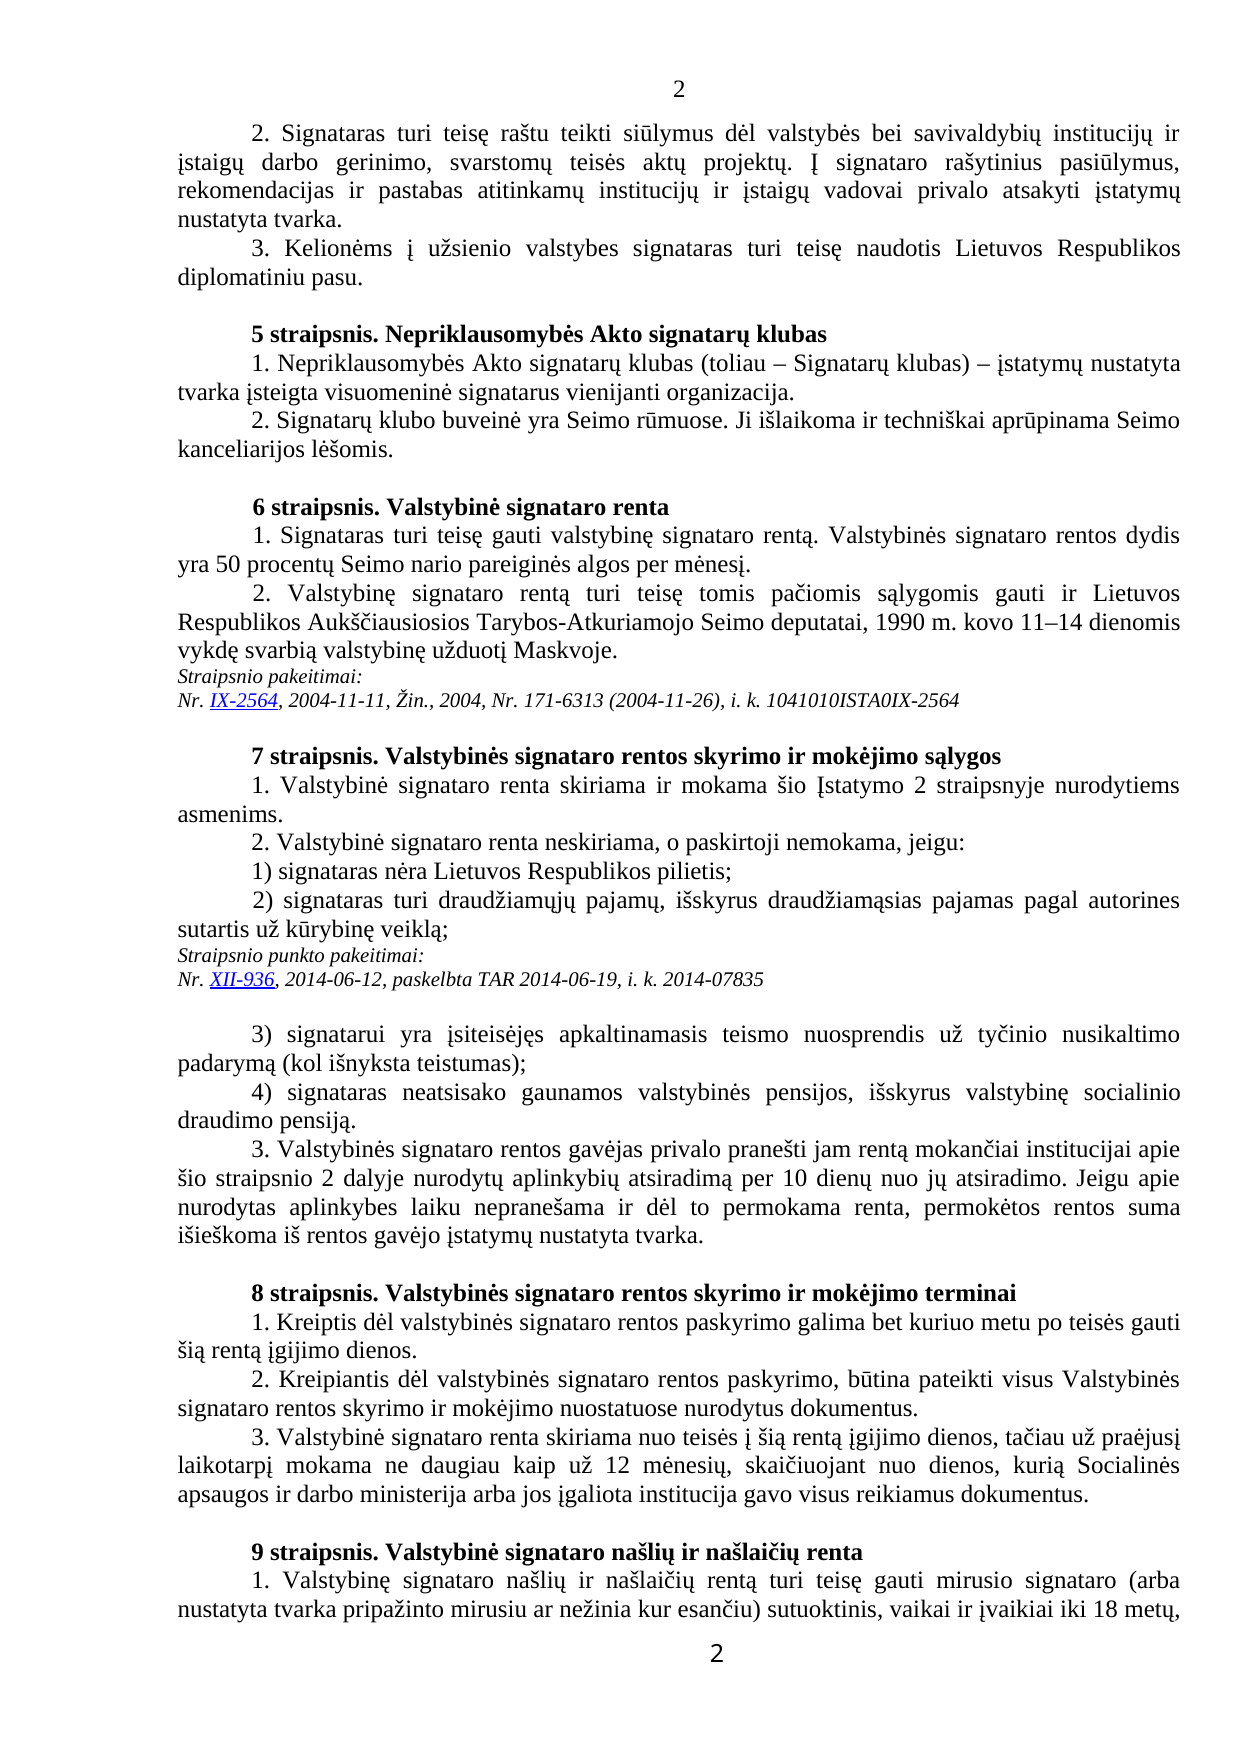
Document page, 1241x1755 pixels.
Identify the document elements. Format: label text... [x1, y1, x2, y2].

text 2. Signatarų klubo buveinė yra Seimo rūmuose. Ji išlaikoma ir techniškai aprūpinama Seimo kanceliarijos lėšomis. [177, 406, 1181, 463]
text 6 straipsnis. Valstybinė signataro renta [177, 492, 1181, 521]
text 2. Signataras turi teisę raštu teikti siūlymus dėl valstybės bei savivaldybių institucijų ir įstaigų darbo gerinimo, svarstomų teisės aktų projektų. Į signataro rašytinius pasiūlymus, rekomendacijas ir pastabas atitinkamų institucijų ir įstaigų vadovai privalo atsakyti įstatymų nustatyta tvarka. [177, 118, 1181, 233]
text 1. Kreiptis dėl valstybinės signataro rentos paskyrimo galima bet kuriuo metu po teisės gauti šią rentą įgijimo dienos. [177, 1307, 1181, 1364]
text Straipsnio pakeitimai: [177, 664, 1181, 688]
text 3. Kelionėms į užsienio valstybes signataras turi teisę naudotis Lietuvos Respublikos diplomatiniu pasu. [177, 233, 1181, 291]
text Nr. IX-2564, 2004-11-11, Žin., 2004, Nr. 171-6313 (2004-11-26), i. k. 1041010ISTA0IX-2564 [177, 688, 1181, 712]
text 3. Valstybinės signataro rentos gavėjas privalo pranešti jam rentą mokančiai institucijai apie šio straipsnio 2 dalyje nurodytų aplinkybių atsiradimą per 10 dienų nuo jų atsiradimo. Jeigu apie nurodytas aplinkybes laiku nepranešama ir dėl to permokama renta, permokėtos rentos suma išieškoma iš rentos gavėjo įstatymų nustatyta tvarka. [177, 1134, 1181, 1249]
text 7 straipsnis. Valstybinės signataro rentos skyrimo ir mokėjimo sąlygos [177, 741, 1181, 770]
text 2. Valstybinę signataro rentą turi teisę tomis pačiomis sąlygomis gauti ir Lietuvos Respublikos Aukščiausiosios Tarybos-Atkuriamojo Seimo deputatai, 1990 m. kovo 11–14 dienomis vykdę svarbią valstybinę užduotį Maskvoje. [177, 578, 1181, 664]
text 1. Valstybinė signataro renta skiriama ir mokama šio Įstatymo 2 straipsnyje nurodytiems asmenims. [177, 770, 1181, 827]
text 2. Kreipiantis dėl valstybinės signataro rentos paskyrimo, būtina pateikti visus Valstybinės signataro rentos skyrimo ir mokėjimo nuostatuose nurodytus dokumentus. [177, 1364, 1181, 1422]
text 5 straipsnis. Nepriklausomybės Akto signatarų klubas [177, 319, 1181, 348]
text 1. Valstybinę signataro našlių ir našlaičių rentą turi teisę gauti mirusio signataro (arba nustatyta tvarka pripažinto mirusiu ar nežinia kur esančiu) sutuoktinis, vaikai ir įvaikiai iki 18 metų, [177, 1566, 1181, 1623]
text 3. Valstybinė signataro renta skiriama nuo teisės į šią rentą įgijimo dienos, tačiau už praėjusį laikotarpį mokama ne daugiau kaip už 12 mėnesių, skaičiuojant nuo dienos, kurią Socialinės apsaugos ir darbo ministerija arba jos įgaliota institucija gavo visus reikiamus dokumentus. [177, 1422, 1181, 1508]
text 3) signatarui yra įsiteisėjęs apkaltinamasis teismo nuosprendis už tyčinio nusikaltimo padarymą (kol išnyksta teistumas); [177, 1019, 1181, 1077]
text 4) signataras neatsisako gaunamos valstybinės pensijos, išskyrus valstybinę socialinio draudimo pensiją. [177, 1077, 1181, 1134]
text 1. Nepriklausomybės Akto signatarų klubas (toliau – Signatarų klubas) – įstatymų nustatyta tvarka įsteigta visuomeninė signatarus vienijanti organizacija. [177, 348, 1181, 406]
text 2. Valstybinė signataro renta neskiriama, o paskirtoji nemokama, jeigu: [177, 827, 1181, 856]
text Nr. XII-936, 2014-06-12, paskelbta TAR 2014-06-19, i. k. 2014-07835 [177, 967, 1181, 991]
text 2) signataras turi draudžiamųjų pajamų, išskyrus draudžiamąsias pajamas pagal autorines sutartis už kūrybinę veiklą; [177, 885, 1181, 942]
text 1) signataras nėra Lietuvos Respublikos pilietis; [177, 856, 1181, 885]
text 8 straipsnis. Valstybinės signataro rentos skyrimo ir mokėjimo terminai [177, 1278, 1181, 1307]
text 9 straipsnis. Valstybinė signataro našlių ir našlaičių renta [177, 1537, 1181, 1566]
text 1. Signataras turi teisę gauti valstybinę signataro rentą. Valstybinės signataro rentos dydis yra 50 procentų Seimo nario pareiginės algos per mėnesį. [177, 521, 1181, 578]
text Straipsnio punkto pakeitimai: [177, 942, 1181, 967]
